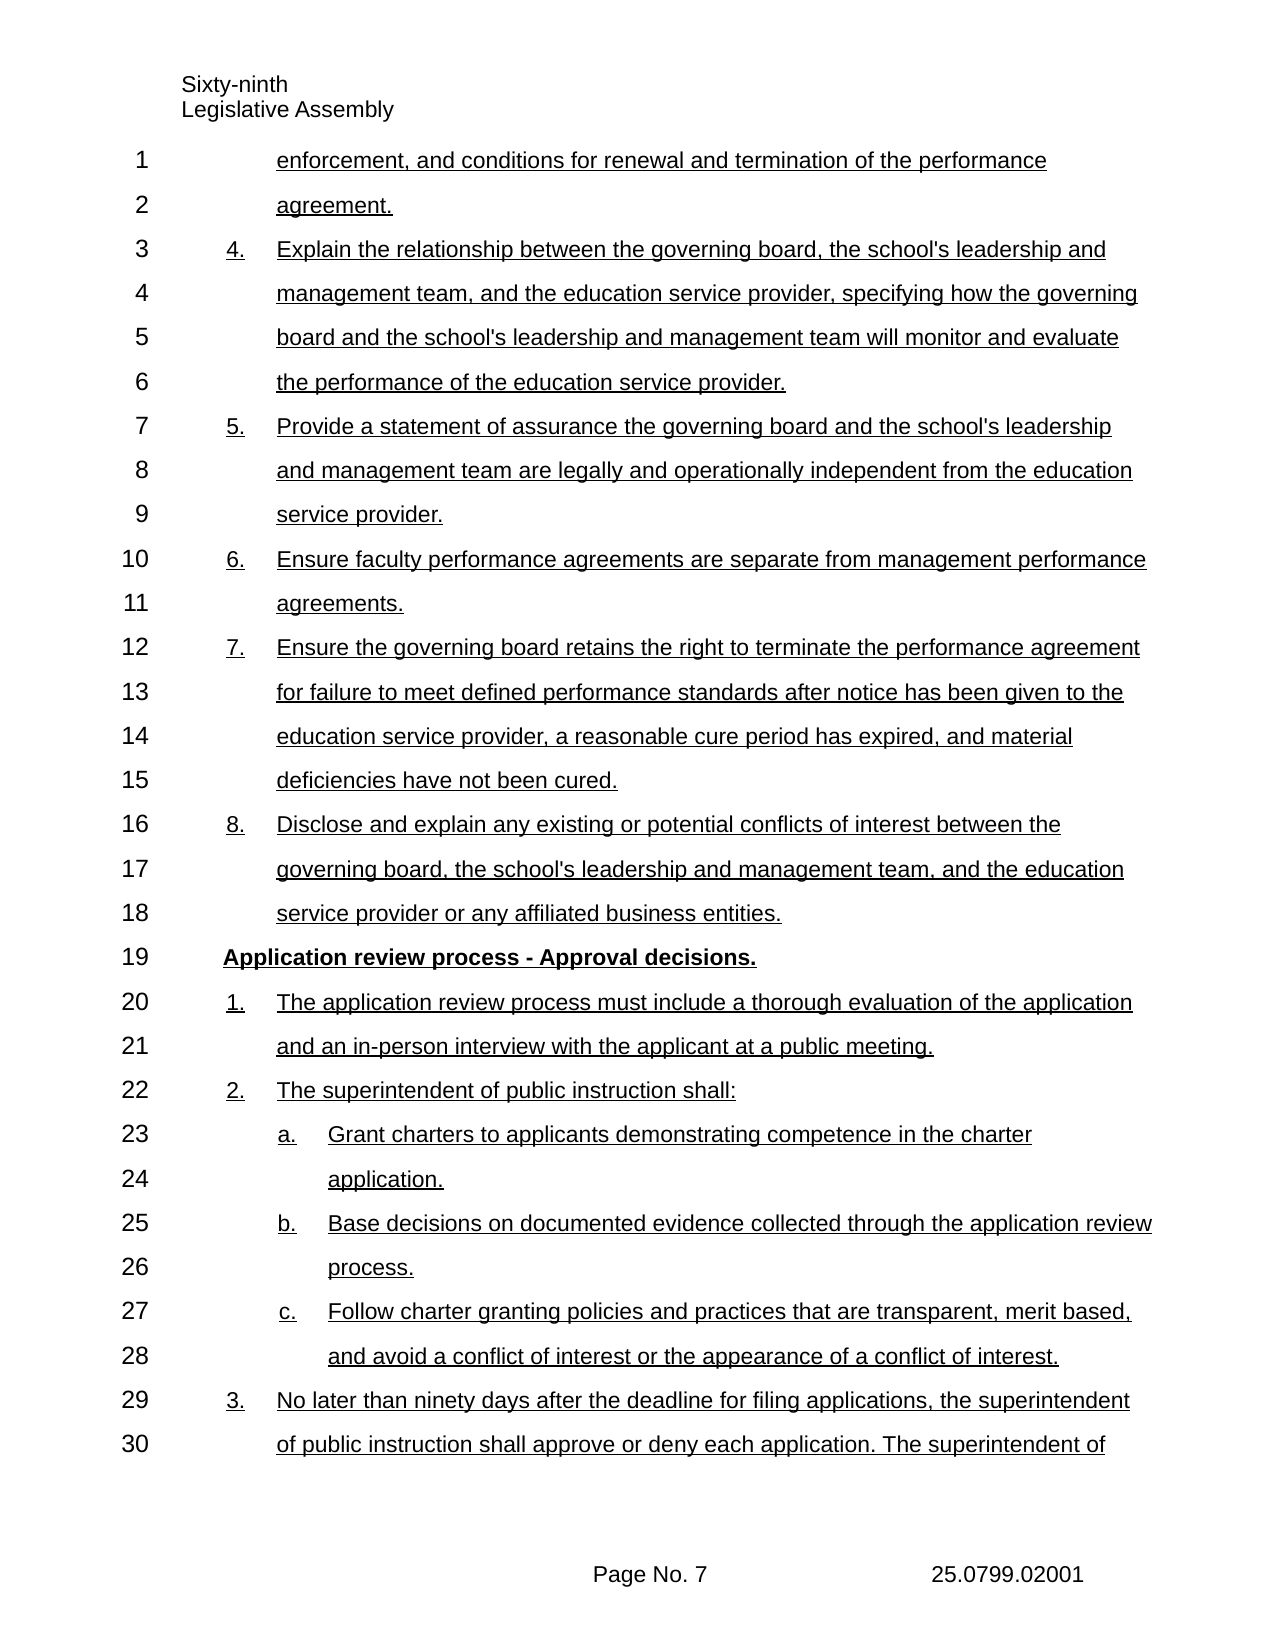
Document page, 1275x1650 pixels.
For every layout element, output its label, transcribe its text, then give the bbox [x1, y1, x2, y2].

text 1. The application review process must include a thorough evaluation of the application and an in‑person interview with the applicant at a public meeting. [181, 974, 1154, 1063]
text 4. Explain the relationship between the governing board, the school's leadership and management team, and the education service provider, specifying how the governing board and the school's leadership and management team will monitor and evaluate the performance of the education service provider. [181, 222, 1154, 399]
text 7. Ensure the governing board retains the right to terminate the performance agreement for failure to meet defined performance standards after notice has been given to the education service provider, a reasonable cure period has expired, and material deficiencies have not been cured. [181, 620, 1154, 797]
subtitle Application review process - Approval decisions. [181, 930, 1154, 974]
text c. Follow charter granting policies and practices that are transparent, merit based, and avoid a conflict of interest or the appearance of a conflict of interest. [181, 1284, 1154, 1373]
text b. Base decisions on documented evidence collected through the application review process. [181, 1196, 1154, 1284]
text 3. No later than ninety days after the deadline for filing applications, the superintendent of public instruction shall approve or deny each application. The superintendent of [181, 1373, 1154, 1461]
text 5. Provide a statement of assurance the governing board and the school's leadership and management team are legally and operationally independent from the education service provider. [181, 399, 1154, 532]
text 2. The superintendent of public instruction shall: [181, 1063, 1154, 1107]
text enforcement, and conditions for renewal and termination of the performance agreement. [181, 133, 1154, 222]
text 6. Ensure faculty performance agreements are separate from management performance agreements. [181, 532, 1154, 620]
text 8. Disclose and explain any existing or potential conflicts of interest between the governing board, the school's leadership and management team, and the education service provider or any affiliated business entities. [181, 797, 1154, 930]
text a. Grant charters to applicants demonstrating competence in the charter application. [181, 1107, 1154, 1196]
